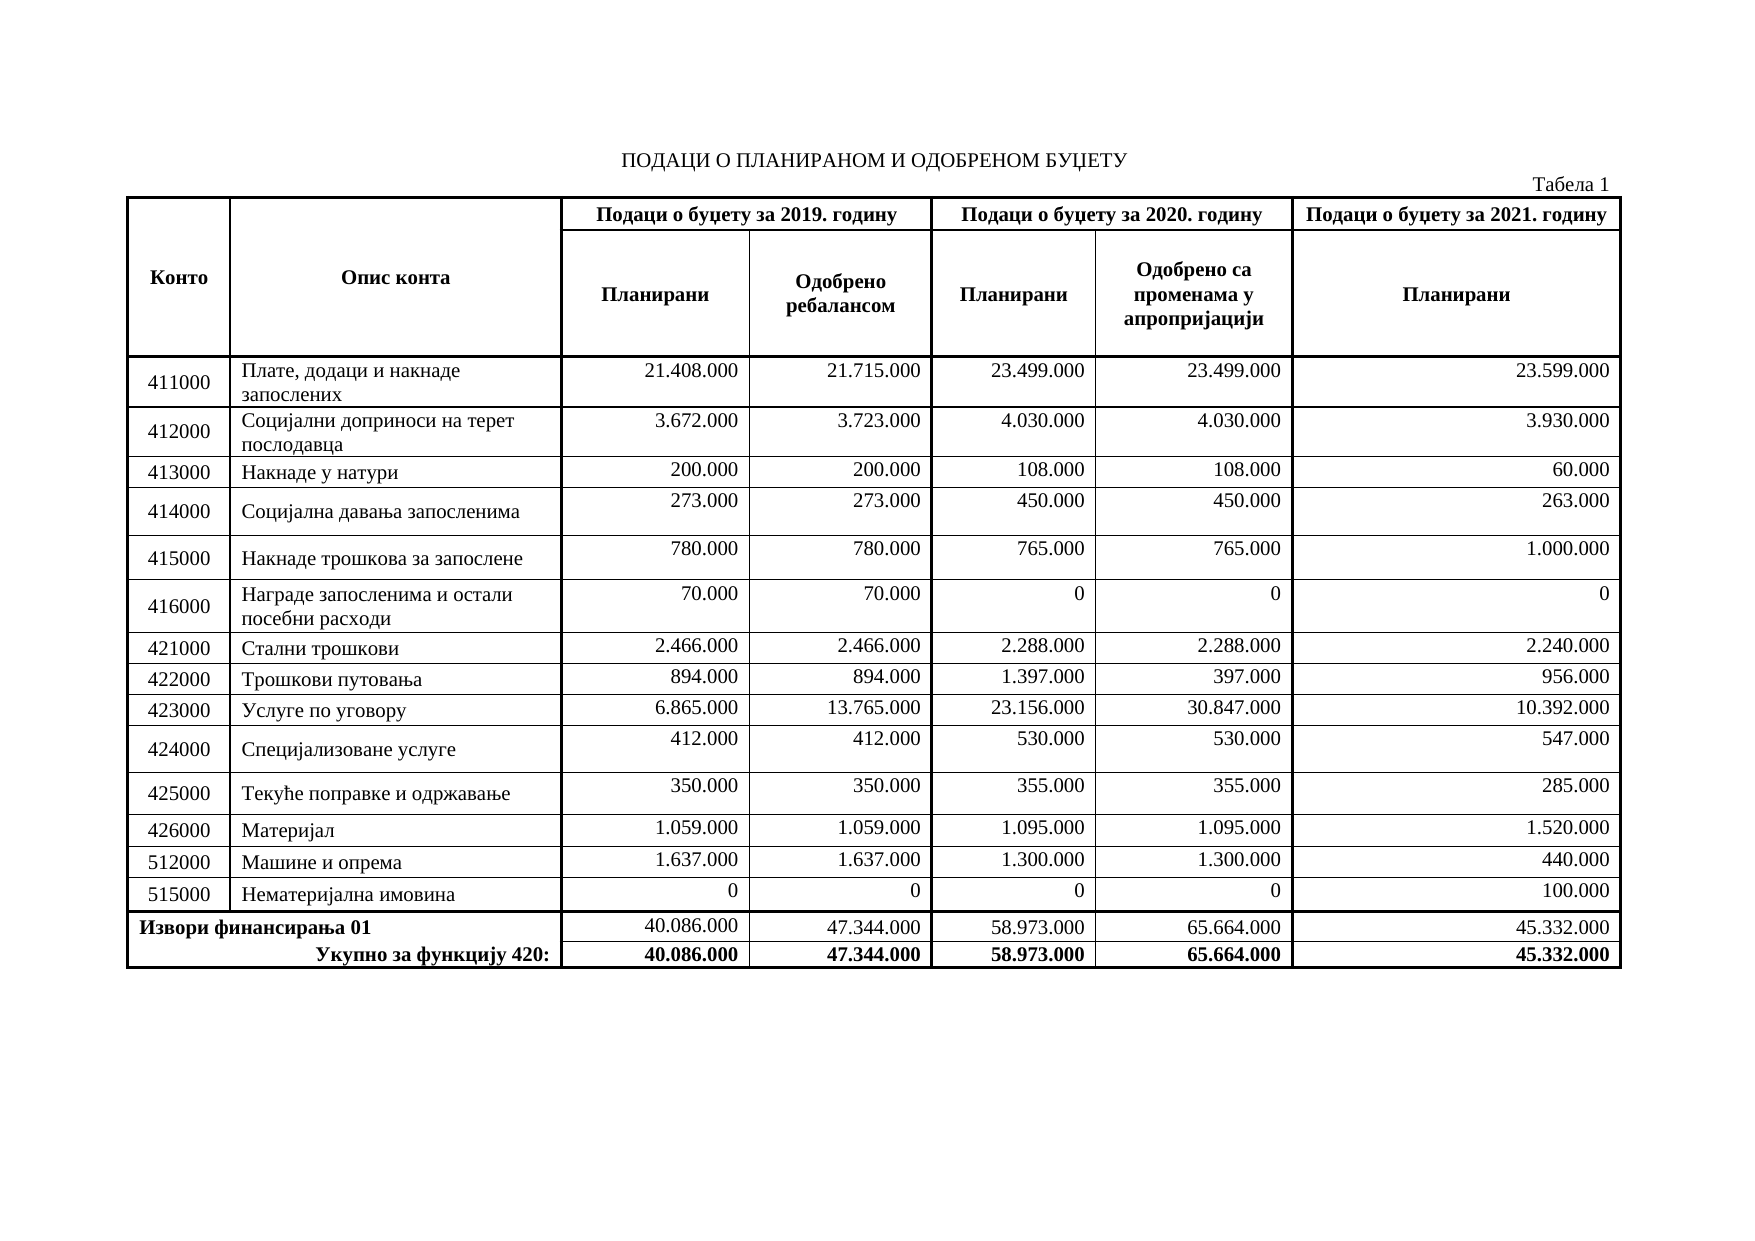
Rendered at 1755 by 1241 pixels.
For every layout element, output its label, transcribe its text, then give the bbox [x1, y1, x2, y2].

table_cell 108.000 [1096, 457, 1291, 487]
table_cell Текуће поправке и одржавање [231, 773, 560, 814]
table_cell 512000 [129, 847, 229, 877]
table_cell 1.637.000 [750, 847, 930, 877]
table_cell Конто [129, 199, 229, 355]
table_cell 263.000 [1294, 488, 1619, 535]
table_cell 0 [933, 580, 1095, 632]
table_cell 350.000 [750, 773, 930, 814]
table_cell Плате, додаци и накнаде запослених [231, 358, 560, 406]
table_cell Нематеријална имовина [231, 878, 560, 909]
table_cell Стални трошкови [231, 633, 560, 663]
table_cell 4.030.000 [933, 408, 1095, 456]
table_cell 100.000 [1294, 878, 1619, 909]
table_cell Социјална давања запосленима [231, 488, 560, 535]
table_cell 23.499.000 [933, 358, 1095, 406]
table_cell Планирани [563, 231, 749, 355]
table_cell Специјализоване услуге [231, 726, 560, 772]
table_cell 200.000 [563, 457, 749, 487]
table_cell 45.332.000 [1294, 942, 1619, 966]
table_cell 200.000 [750, 457, 930, 487]
table_cell 1.059.000 [750, 815, 930, 846]
table_cell 1.637.000 [563, 847, 749, 877]
table_cell 23.499.000 [1096, 358, 1291, 406]
table_cell 58.973.000 [933, 942, 1095, 966]
table_cell 0 [1294, 580, 1619, 632]
table_cell 47.344.000 [750, 913, 930, 941]
table_cell Услуге по уговору [231, 695, 560, 725]
table_cell 40.086.000 [563, 913, 749, 941]
table_cell 108.000 [933, 457, 1095, 487]
table_cell Планирани [1294, 231, 1619, 355]
table_cell 1.059.000 [563, 815, 749, 846]
table_cell 0 [1096, 878, 1291, 909]
table_cell Одобрено са променама у апропријацији [1096, 231, 1291, 355]
table_cell Планирани [933, 231, 1095, 355]
table_cell 415000 [129, 536, 229, 579]
table_cell Машине и опрема [231, 847, 560, 877]
table_cell 355.000 [1096, 773, 1291, 814]
table_cell Трошкови путовања [231, 664, 560, 694]
table_cell 397.000 [1096, 664, 1291, 694]
table_cell 70.000 [750, 580, 930, 632]
table_cell Подаци о буџету за 2021. годину [1294, 199, 1619, 229]
table_cell 70.000 [563, 580, 749, 632]
table_cell 780.000 [563, 536, 749, 579]
table_cell 2.466.000 [750, 633, 930, 663]
table_cell 423000 [129, 695, 229, 725]
table_cell 1.095.000 [1096, 815, 1291, 846]
table_cell 424000 [129, 726, 229, 772]
table_cell 285.000 [1294, 773, 1619, 814]
table_cell 58.973.000 [933, 913, 1095, 941]
table_cell 530.000 [933, 726, 1095, 772]
table_cell 956.000 [1294, 664, 1619, 694]
table_cell Опис конта [231, 199, 560, 355]
table_cell 780.000 [750, 536, 930, 579]
table_cell 355.000 [933, 773, 1095, 814]
table_cell 0 [750, 878, 930, 909]
table_cell 40.086.000 [563, 942, 749, 966]
table_cell 515000 [129, 878, 229, 909]
table_cell 1.520.000 [1294, 815, 1619, 846]
table_cell 426000 [129, 815, 229, 846]
table_cell 425000 [129, 773, 229, 814]
table_cell 47.344.000 [750, 942, 930, 966]
table_cell 273.000 [563, 488, 749, 535]
table_cell Накнаде у натури [231, 457, 560, 487]
table_cell 23.156.000 [933, 695, 1095, 725]
table_cell Подаци о буџету за 2020. годину [933, 199, 1291, 229]
table_cell 45.332.000 [1294, 913, 1619, 941]
table_cell 1.300.000 [1096, 847, 1291, 877]
table_cell 894.000 [750, 664, 930, 694]
table_cell 765.000 [1096, 536, 1291, 579]
table_cell 411000 [129, 358, 229, 406]
table_cell 1.300.000 [933, 847, 1095, 877]
table_cell 450.000 [933, 488, 1095, 535]
table_cell 273.000 [750, 488, 930, 535]
table_cell 1.397.000 [933, 664, 1095, 694]
table_cell Материјал [231, 815, 560, 846]
table_header ПОДАЦИ О ПЛАНИРАНОМ И ОДОБРЕНОМ БУЏЕТУ Табела 1 [128, 148, 1621, 196]
table_cell 414000 [129, 488, 229, 535]
table_cell 440.000 [1294, 847, 1619, 877]
table_cell 4.030.000 [1096, 408, 1291, 456]
table_cell 547.000 [1294, 726, 1619, 772]
table_cell 1.095.000 [933, 815, 1095, 846]
table_cell Укупно за функцију 420: [230, 941, 560, 966]
table_cell 65.664.000 [1096, 913, 1291, 941]
table_cell Награде запосленима и остали посебни расходи [231, 580, 560, 632]
table_cell 2.466.000 [563, 633, 749, 663]
table_cell 412.000 [563, 726, 749, 772]
table_cell 413000 [129, 457, 229, 487]
table_cell 3.672.000 [563, 408, 749, 456]
table_cell 3.723.000 [750, 408, 930, 456]
table_cell 412000 [129, 408, 229, 456]
table_cell 21.408.000 [563, 358, 749, 406]
table_cell 0 [563, 878, 749, 909]
table_cell 416000 [129, 580, 229, 632]
table_cell 422000 [129, 664, 229, 694]
table_cell 3.930.000 [1294, 408, 1619, 456]
table_cell 6.865.000 [563, 695, 749, 725]
table_cell 23.599.000 [1294, 358, 1619, 406]
table_cell [129, 941, 230, 966]
table_cell 1.000.000 [1294, 536, 1619, 579]
table_cell 65.664.000 [1096, 942, 1291, 966]
table_cell 2.288.000 [933, 633, 1095, 663]
table_cell 894.000 [563, 664, 749, 694]
table_cell 530.000 [1096, 726, 1291, 772]
table_cell 765.000 [933, 536, 1095, 579]
table_cell 450.000 [1096, 488, 1291, 535]
table_cell 421000 [129, 633, 229, 663]
table_cell Социјални доприноси на терет послодавца [231, 408, 560, 456]
table_cell 2.288.000 [1096, 633, 1291, 663]
table_cell 13.765.000 [750, 695, 930, 725]
table_cell 2.240.000 [1294, 633, 1619, 663]
table_cell Одобрено ребалансом [750, 231, 930, 355]
table_cell 350.000 [563, 773, 749, 814]
table_cell Подаци о буџету за 2019. годину [563, 199, 930, 229]
table_cell 412.000 [750, 726, 930, 772]
table_cell 21.715.000 [750, 358, 930, 406]
table_cell 60.000 [1294, 457, 1619, 487]
table_cell 30.847.000 [1096, 695, 1291, 725]
table_cell 0 [933, 878, 1095, 909]
table_cell 0 [1096, 580, 1291, 632]
table_cell 10.392.000 [1294, 695, 1619, 725]
table_cell Извори финансирања 01 [129, 913, 560, 941]
table_cell Накнаде трошкова за запослене [231, 536, 560, 579]
